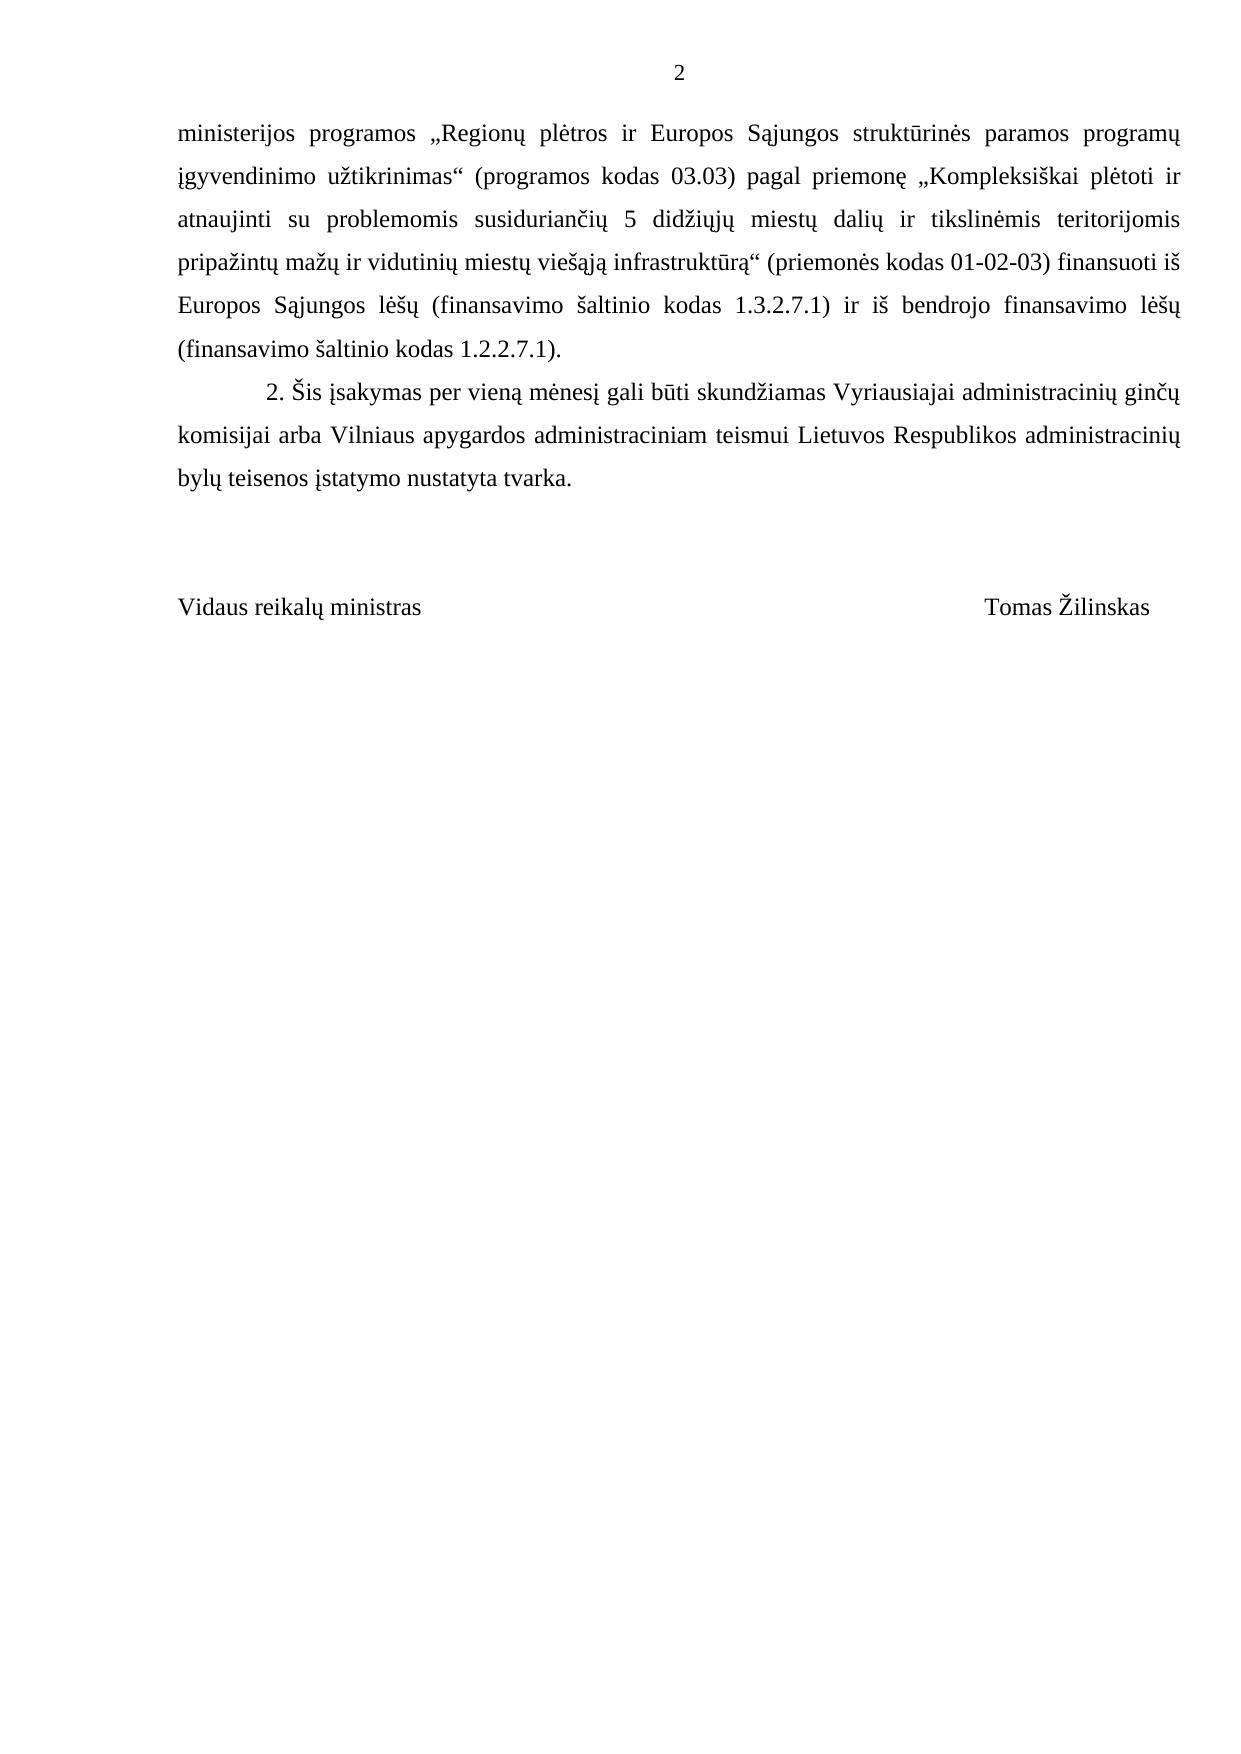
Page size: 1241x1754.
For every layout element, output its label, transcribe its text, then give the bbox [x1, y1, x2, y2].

text Vidaus reikalų ministras Tomas Žilinskas [177, 592, 1181, 621]
text ministerijos programos „Regionų plėtros ir Europos Sąjungos struktūrinės paramos programų įgyvendinimo užtikrinimas“ (programos kodas 03.03) pagal priemonę „Kompleksiškai plėtoti ir atnaujinti su problemomis susiduriančių 5 didžiųjų miestų dalių ir tikslinėmis teritorijomis pripažintų mažų ir vidutinių miestų viešąją infrastruktūrą“ (priemonės kodas 01-02-03) finansuoti iš Europos Sąjungos lėšų (finansavimo šaltinio kodas 1.3.2.7.1) ir iš bendrojo finansavimo lėšų (finansavimo šaltinio kodas 1.2.2.7.1). [177, 118, 1181, 362]
text 2. Šis įsakymas per vieną mėnesį gali būti skundžiamas Vyriausiajai administracinių ginčų komisijai arba Vilniaus apygardos administraciniam teismui Lietuvos Respublikos administracinių bylų teisenos įstatymo nustatyta tvarka. [177, 377, 1181, 492]
